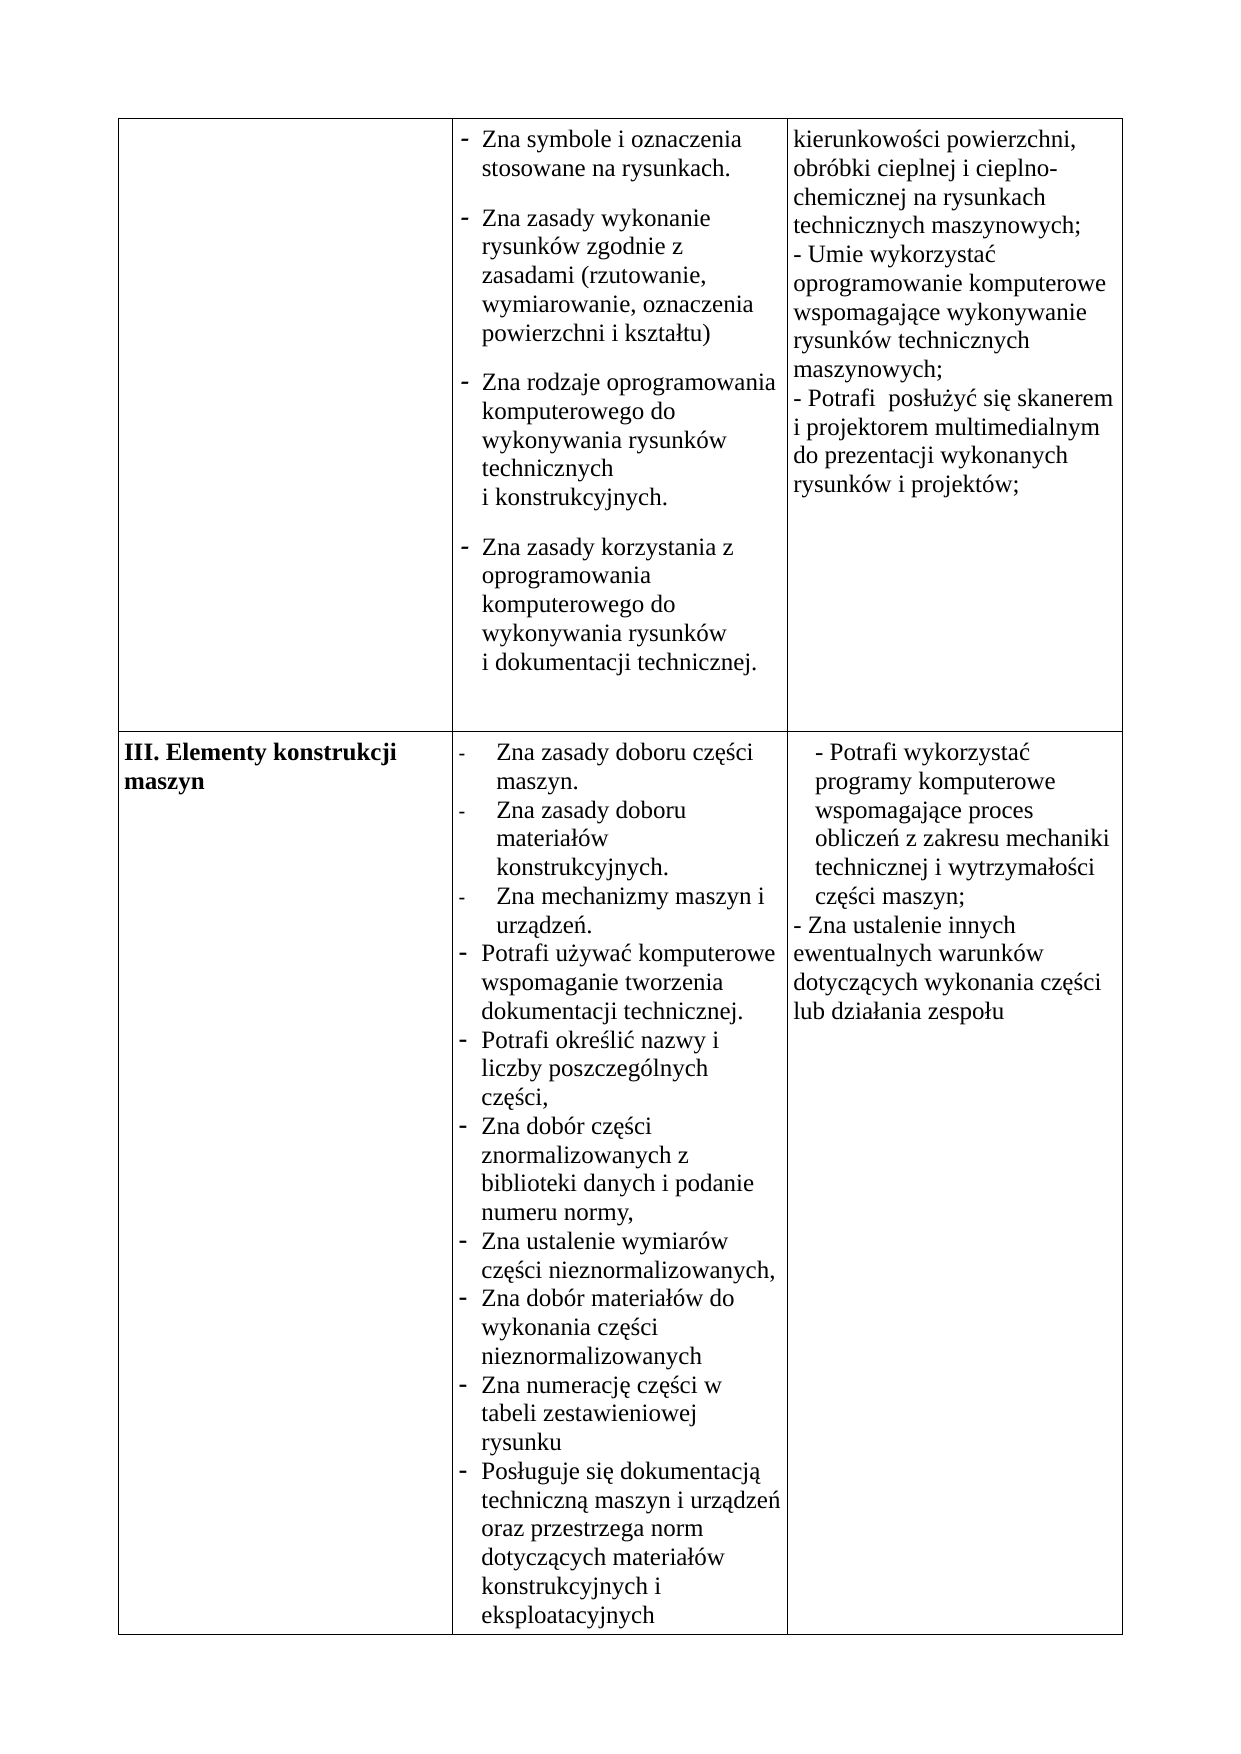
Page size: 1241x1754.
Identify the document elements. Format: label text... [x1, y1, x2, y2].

table_cell - Potrafi wykorzystać programy komputerowe wspomagające proces obliczeń z zakresu mechaniki technicznej i wytrzymałości części maszyn; - Zna ustalenie innych ewentualnych warunków dotyczących wykonania części lub działania zespołu [788, 732, 1122, 1634]
table_cell [119, 119, 452, 731]
table_cell III. Elementy konstrukcji maszyn [119, 732, 452, 1634]
table_cell kierunkowości powierzchni, obróbki cieplnej i cieplno-chemicznej na rysunkach technicznych maszynowych; - Umie wykorzystać oprogramowanie komputerowe wspomagające wykonywanie rysunków technicznych maszynowych; - Potrafi posłużyć się skanerem i projektorem multimedialnym do prezentacji wykonanych rysunków i projektów; [788, 119, 1122, 731]
table_cell Zna zasady doboru części maszyn. Zna zasady doboru materiałów konstrukcyjnych. Zna mechanizmy maszyn i urządzeń. Potrafi używać komputerowe wspomaganie tworzenia dokumentacji technicznej. Potrafi określić nazwy i liczby poszczególnych części, Zna dobór części znormalizowanych z biblioteki danych i podanie numeru normy, Zna ustalenie wymiarów części nieznormalizowanych, Zna dobór materiałów do wykonania części nieznormalizowanych Zna numerację części w tabeli zestawieniowej rysunku Posługuje się dokumentacją techniczną maszyn i urządzeń oraz przestrzega norm dotyczących materiałów konstrukcyjnych i eksploatacyjnych [453, 732, 787, 1634]
table_cell Zna rodzaje rysunków technicznych maszynowych. Zna zasady wykonywania rysunków technicznych maszynowych. Zna zasady wymiarowania rysunków technicznych. Zna symbole i oznaczenia stosowane na rysunkach. Zna zasady wykonanie rysunków zgodnie z zasadami (rzutowanie, wymiarowanie, oznaczenia powierzchni i kształtu) Zna rodzaje oprogramowania komputerowego do wykonywania rysunków technicznych i konstrukcyjnych. Zna zasady korzystania z oprogramowania komputerowego do wykonywania rysunków i dokumentacji technicznej. [453, 119, 787, 731]
